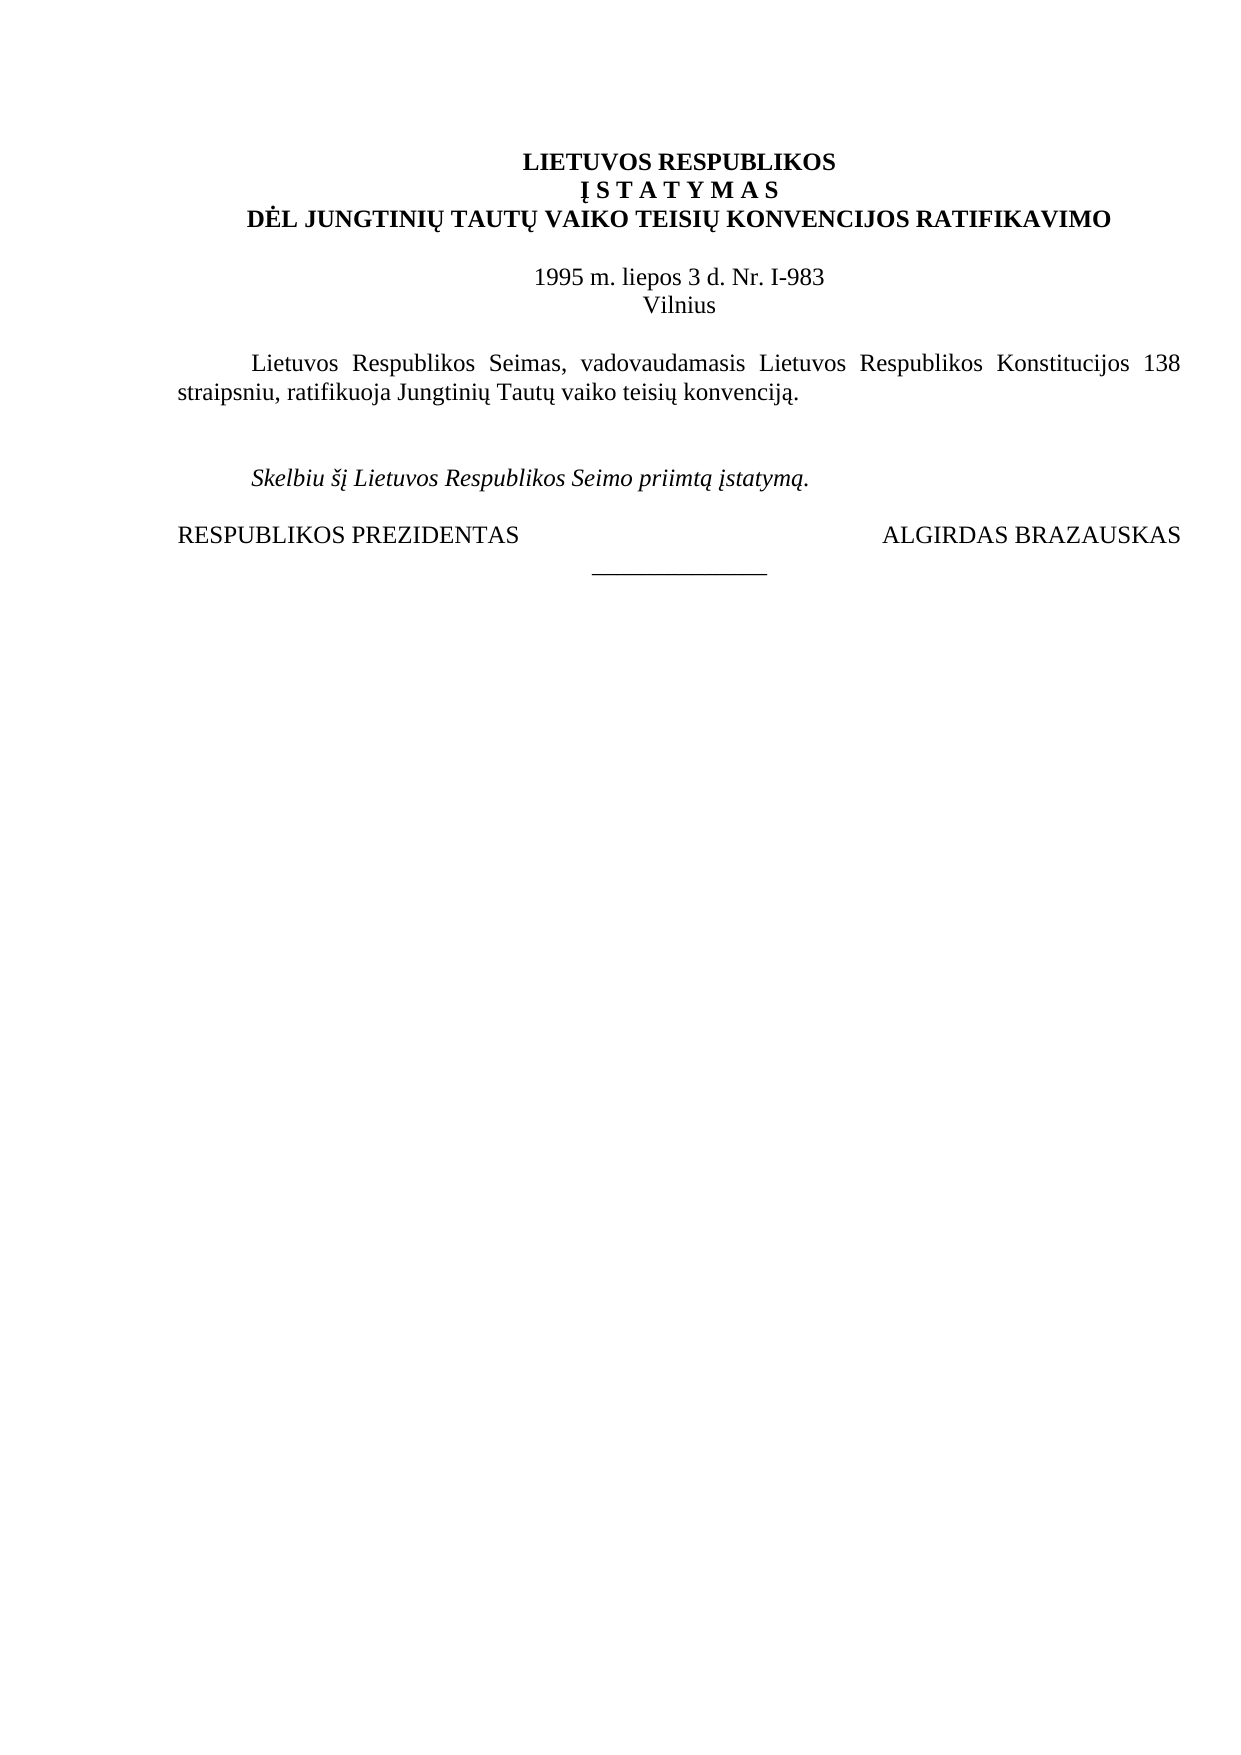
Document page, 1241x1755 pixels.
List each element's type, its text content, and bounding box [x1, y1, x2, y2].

text 1995 m. liepos 3 d. Nr. I-983 [177, 262, 1181, 291]
text DĖL JUNGTINIŲ TAUTŲ VAIKO TEISIŲ KONVENCIJOS RATIFIKAVIMO [177, 204, 1181, 233]
text LIETUVOS RESPUBLIKOS [177, 147, 1181, 176]
text Vilnius [177, 291, 1181, 319]
text Į S T A T Y M A S [177, 176, 1181, 204]
text Skelbiu šį Lietuvos Respublikos Seimo priimtą įstatymą. [177, 463, 1181, 492]
text Lietuvos Respublikos Seimas, vadovaudamasis Lietuvos Respublikos Konstitucijos 138 straipsniu, ratifikuoja Jungtinių Tautų vaiko teisių konvenciją. [177, 348, 1181, 406]
text ______________ [177, 549, 1181, 578]
text RESPUBLIKOS PREZIDENTAS ALGIRDAS BRAZAUSKAS [177, 521, 1181, 549]
